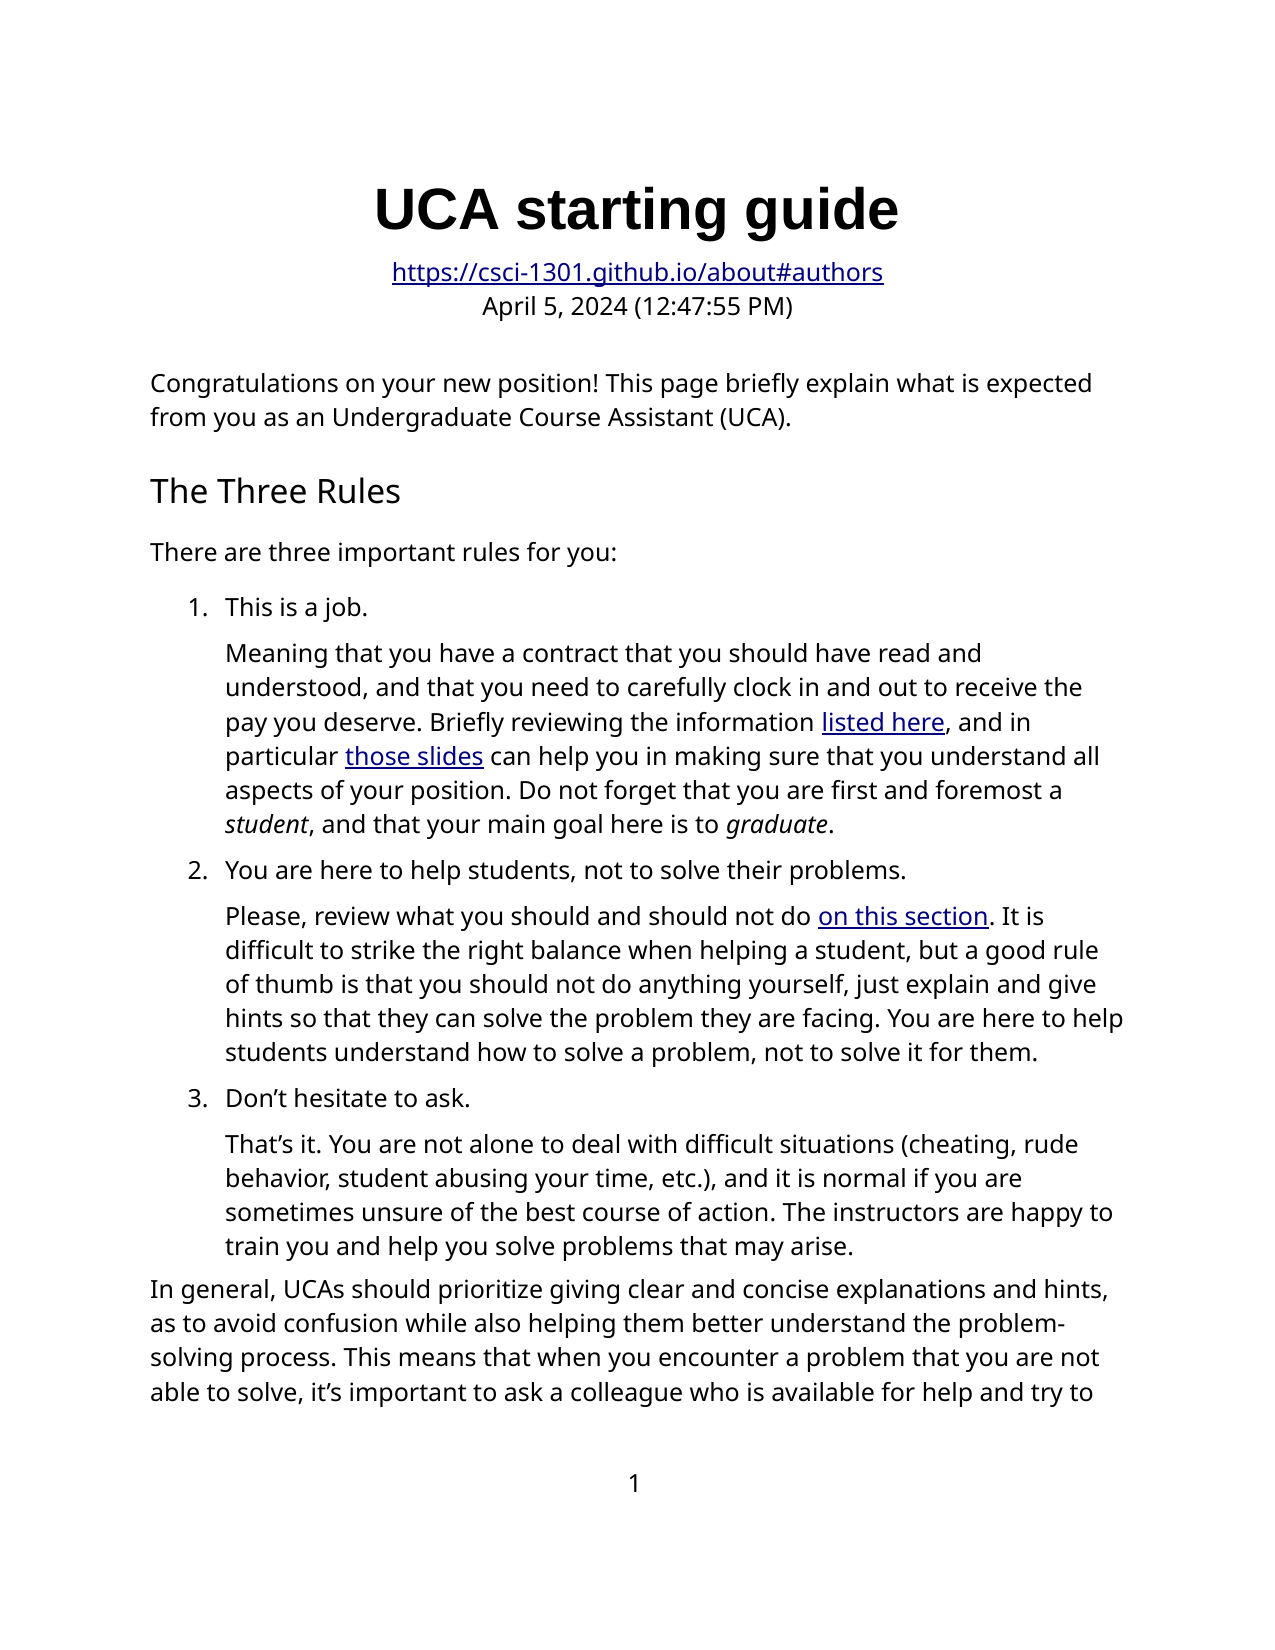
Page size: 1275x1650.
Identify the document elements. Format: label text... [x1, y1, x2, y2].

title UCA starting guide [150, 175, 1125, 242]
text In general, UCAs should prioritize giving clear and concise explanations and hints, as to avoid confusion while also helping them better understand the problem-solving process. This means that when you encounter a problem that you are not able to solve, it’s important to ask a colleague who is available for help and try to [150, 1272, 1125, 1408]
list This is a job. [187, 590, 1125, 624]
list Meaning that you have a contract that you should have read and understood, and that you need to carefully clock in and out to receive the pay you deserve. Briefly reviewing the information listed here, and in particular those slides can help you in making sure that you understand all aspects of your position. Do not forget that you are first and foremost a student, and that your main goal here is to graduate. [187, 636, 1125, 840]
list That’s it. You are not alone to deal with difficult situations (cheating, rude behavior, student abusing your time, etc.), and it is normal if you are sometimes unsure of the best course of action. The instructors are happy to train you and help you solve problems that may arise. [187, 1127, 1125, 1263]
list Please, review what you should and should not do on this section. It is difficult to strike the right balance when helping a student, but a good rule of thumb is that you should not do anything yourself, just explain and give hints so that they can solve the problem they are facing. You are here to help students understand how to solve a problem, not to solve it for them. [187, 898, 1125, 1069]
text April 5, 2024 (12:47:55 PM) [150, 289, 1125, 323]
text There are three important rules for you: [150, 535, 1125, 569]
list You are here to help students, not to solve their problems. [187, 852, 1125, 886]
text Congratulations on your new position! This page briefly explain what is expected from you as an Undergraduate Course Assistant (UCA). [150, 366, 1125, 434]
list Don’t hesitate to ask. [187, 1081, 1125, 1115]
text https://csci-1301.github.io/about#authors [150, 254, 1125, 289]
subtitle The Three Rules [150, 468, 1125, 513]
